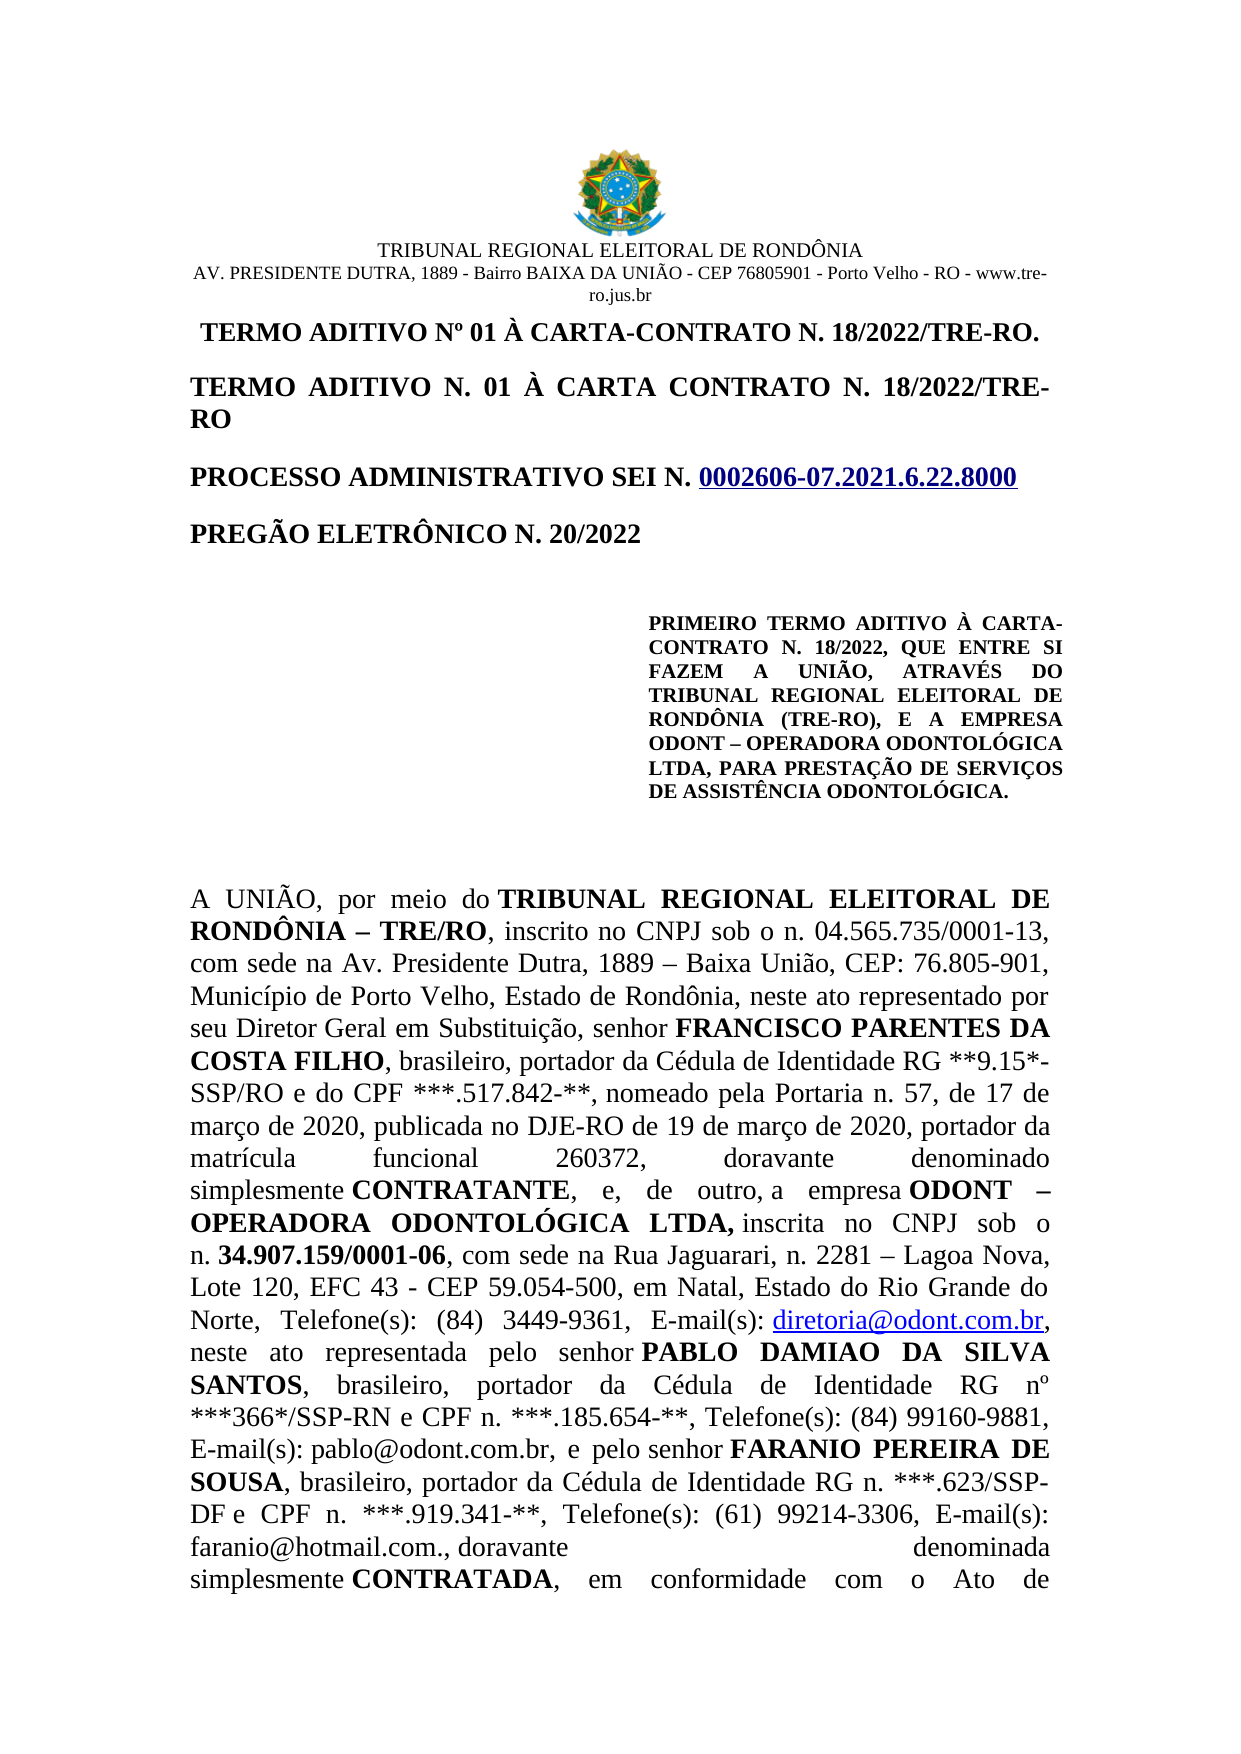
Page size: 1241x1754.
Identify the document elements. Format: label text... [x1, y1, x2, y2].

text A UNIÃO, por meio do TRIBUNAL REGIONAL ELEITORAL DE RONDÔNIA – TRE/RO, inscrito no CNPJ sob o n. 04.565.735/0001-13, com sede na Av. Presidente Dutra, 1889 – Baixa União, CEP: 76.805-901, Município de Porto Velho, Estado de Rondônia, neste ato representado por seu Diretor Geral em Substituição, senhor FRANCISCO PARENTES DA COSTA FILHO, brasileiro, portador da Cédula de Identidade RG **9.15*-SSP/RO e do CPF ***.517.842-**, nomeado pela Portaria n. 57, de 17 de março de 2020, publicada no DJE-RO de 19 de março de 2020, portador da matrícula funcional 260372, doravante denominado simplesmente CONTRATANTE, e, de outro, a empresa ODONT – OPERADORA ODONTOLÓGICA LTDA, inscrita no CNPJ sob o n. 34.907.159/0001-06, com sede na Rua Jaguarari, n. 2281 – Lagoa Nova, Lote 120, EFC 43 - CEP 59.054-500, em Natal, Estado do Rio Grande do Norte, Telefone(s): (84) 3449-9361, E-mail(s): diretoria@odont.com.br, neste ato representada pelo senhor PABLO DAMIAO DA SILVA SANTOS, brasileiro, portador da Cédula de Identidade RG nº ***366*/SSP-RN e CPF n. ***.185.654-**, Telefone(s): (84) 99160-9881, E-mail(s): pablo@odont.com.br, e pelo senhor FARANIO PEREIRA DE SOUSA, brasileiro, portador da Cédula de Identidade RG n. ***.623/SSP-DF e CPF n. ***.919.341-**, Telefone(s): (61) 99214-3306, E-mail(s): faranio@hotmail.com., doravante denominada simplesmente CONTRATADA, em conformidade com o Ato de [190, 882, 1051, 1594]
text AV. PRESIDENTE DUTRA, 1889 - Bairro BAIXA DA UNIÃO - CEP 76805901 - Porto Velho - RO - www.tre-ro.jus.br [177, 262, 1063, 305]
text TERMO ADITIVO N. 01 À CARTA CONTRATO N. 18/2022/TRE-RO [190, 370, 1051, 435]
text PREGÃO ELETRÔNICO N. 20/2022 [190, 517, 1051, 549]
text PROCESSO ADMINISTRATIVO SEI N. 0002606-07.2021.6.22.8000 [190, 460, 1051, 492]
text Termo Aditivo Nº 01 à Carta-Contrato n. 18/2022/TRE-RO. [177, 316, 1063, 347]
text PRIMEIRO TERMO ADITIVO À CARTA-CONTRATO N. 18/2022, QUE ENTRE SI FAZEM A UNIÃO, ATRAVÉS DO TRIBUNAL REGIONAL ELEITORAL DE RONDÔNIA (TRE-RO), E A EMPRESA ODONT – OPERADORA ODONTOLÓGICA LTDA, PARA PRESTAÇÃO DE SERVIÇOS DE ASSISTÊNCIA ODONTOLÓGICA. [648, 611, 1063, 803]
text TRIBUNAL REGIONAL ELEITORAL DE RONDÔNIA [177, 238, 1063, 262]
